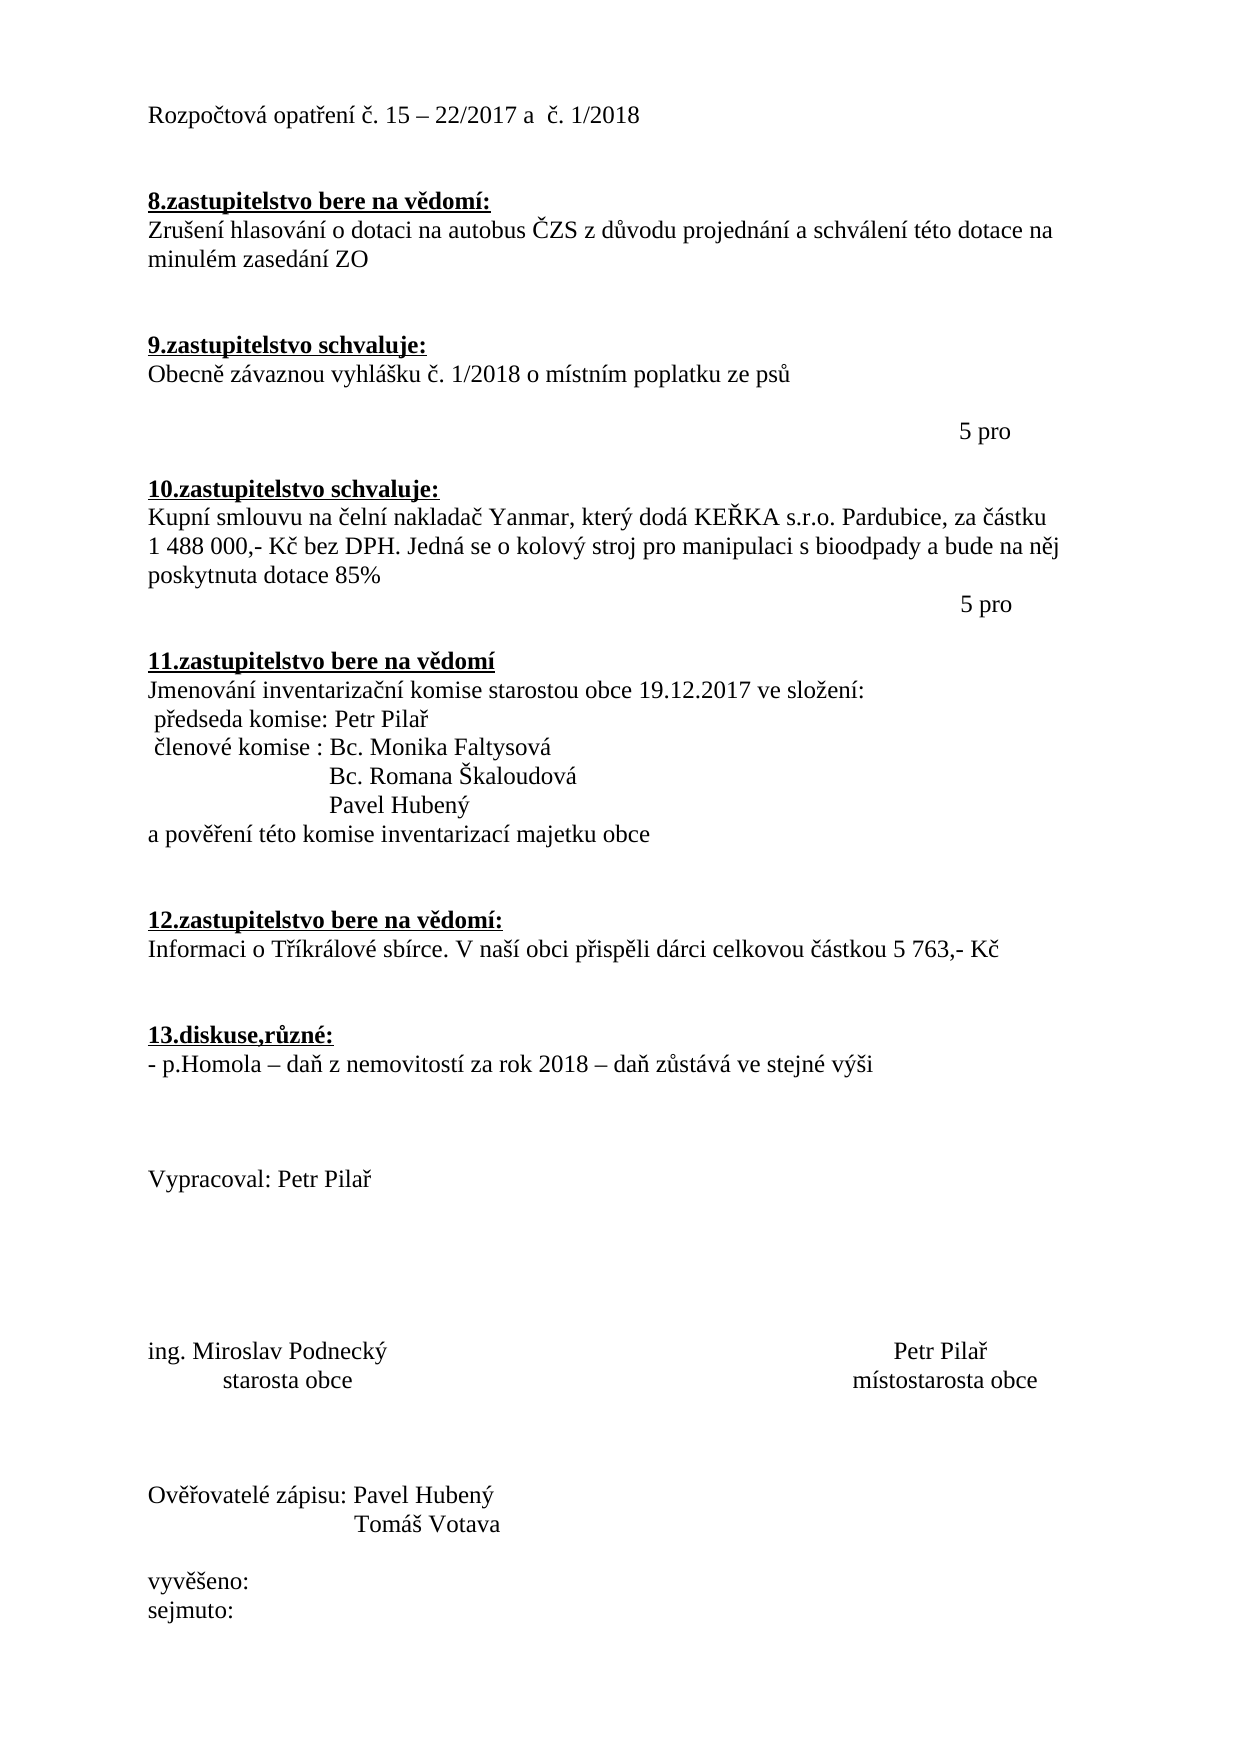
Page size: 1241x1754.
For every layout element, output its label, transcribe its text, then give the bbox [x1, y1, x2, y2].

text Kupní smlouvu na čelní nakladač Yanmar, který dodá KEŘKA s.r.o. Pardubice, za částku [148, 502, 1093, 531]
text 5 pro [148, 416, 1093, 445]
text 5 pro [148, 589, 1093, 617]
text Obecně závaznou vyhlášku č. 1/2018 o místním poplatku ze psů [148, 359, 1093, 387]
text Jmenování inventarizační komise starostou obce 19.12.2017 ve složení: [148, 675, 1093, 704]
text Rozpočtová opatření č. 15 – 22/2017 a č. 1/2018 [148, 100, 1093, 129]
text 11.zastupitelstvo bere na vědomí [148, 646, 1093, 675]
text 13.diskuse,různé: [148, 1020, 1093, 1049]
text 1 488 000,- Kč bez DPH. Jedná se o kolový stroj pro manipulaci s bioodpady a bude na něj poskytnuta dotace 85% [148, 531, 1093, 589]
text předseda komise: Petr Pilař [148, 704, 1093, 732]
text vyvěšeno: [148, 1566, 1093, 1595]
text 12.zastupitelstvo bere na vědomí: [148, 905, 1093, 934]
text Tomáš Votava [148, 1509, 1093, 1537]
text Vypracoval: Petr Pilař [148, 1164, 1093, 1192]
text Bc. Romana Škaloudová [148, 761, 1093, 790]
text - p.Homola – daň z nemovitostí za rok 2018 – daň zůstává ve stejné výši [148, 1049, 1093, 1077]
text členové komise : Bc. Monika Faltysová [148, 732, 1093, 761]
text 8.zastupitelstvo bere na vědomí: [148, 186, 1093, 215]
text Informaci o Tříkrálové sbírce. V naší obci přispěli dárci celkovou částkou 5 763,- Kč [148, 934, 1093, 962]
text starosta obce místostarosta obce [148, 1365, 1093, 1394]
text 10.zastupitelstvo schvaluje: [148, 474, 1093, 502]
text Ověřovatelé zápisu: Pavel Hubený [148, 1480, 1093, 1509]
text a pověření této komise inventarizací majetku obce [148, 819, 1093, 847]
text sejmuto: [148, 1595, 1093, 1624]
text ing. Miroslav Podnecký Petr Pilař [148, 1336, 1093, 1365]
text Pavel Hubený [148, 790, 1093, 819]
text 9.zastupitelstvo schvaluje: [148, 330, 1093, 359]
text Zrušení hlasování o dotaci na autobus ČZS z důvodu projednání a schválení této dotace na minulém zasedání ZO [148, 215, 1093, 272]
